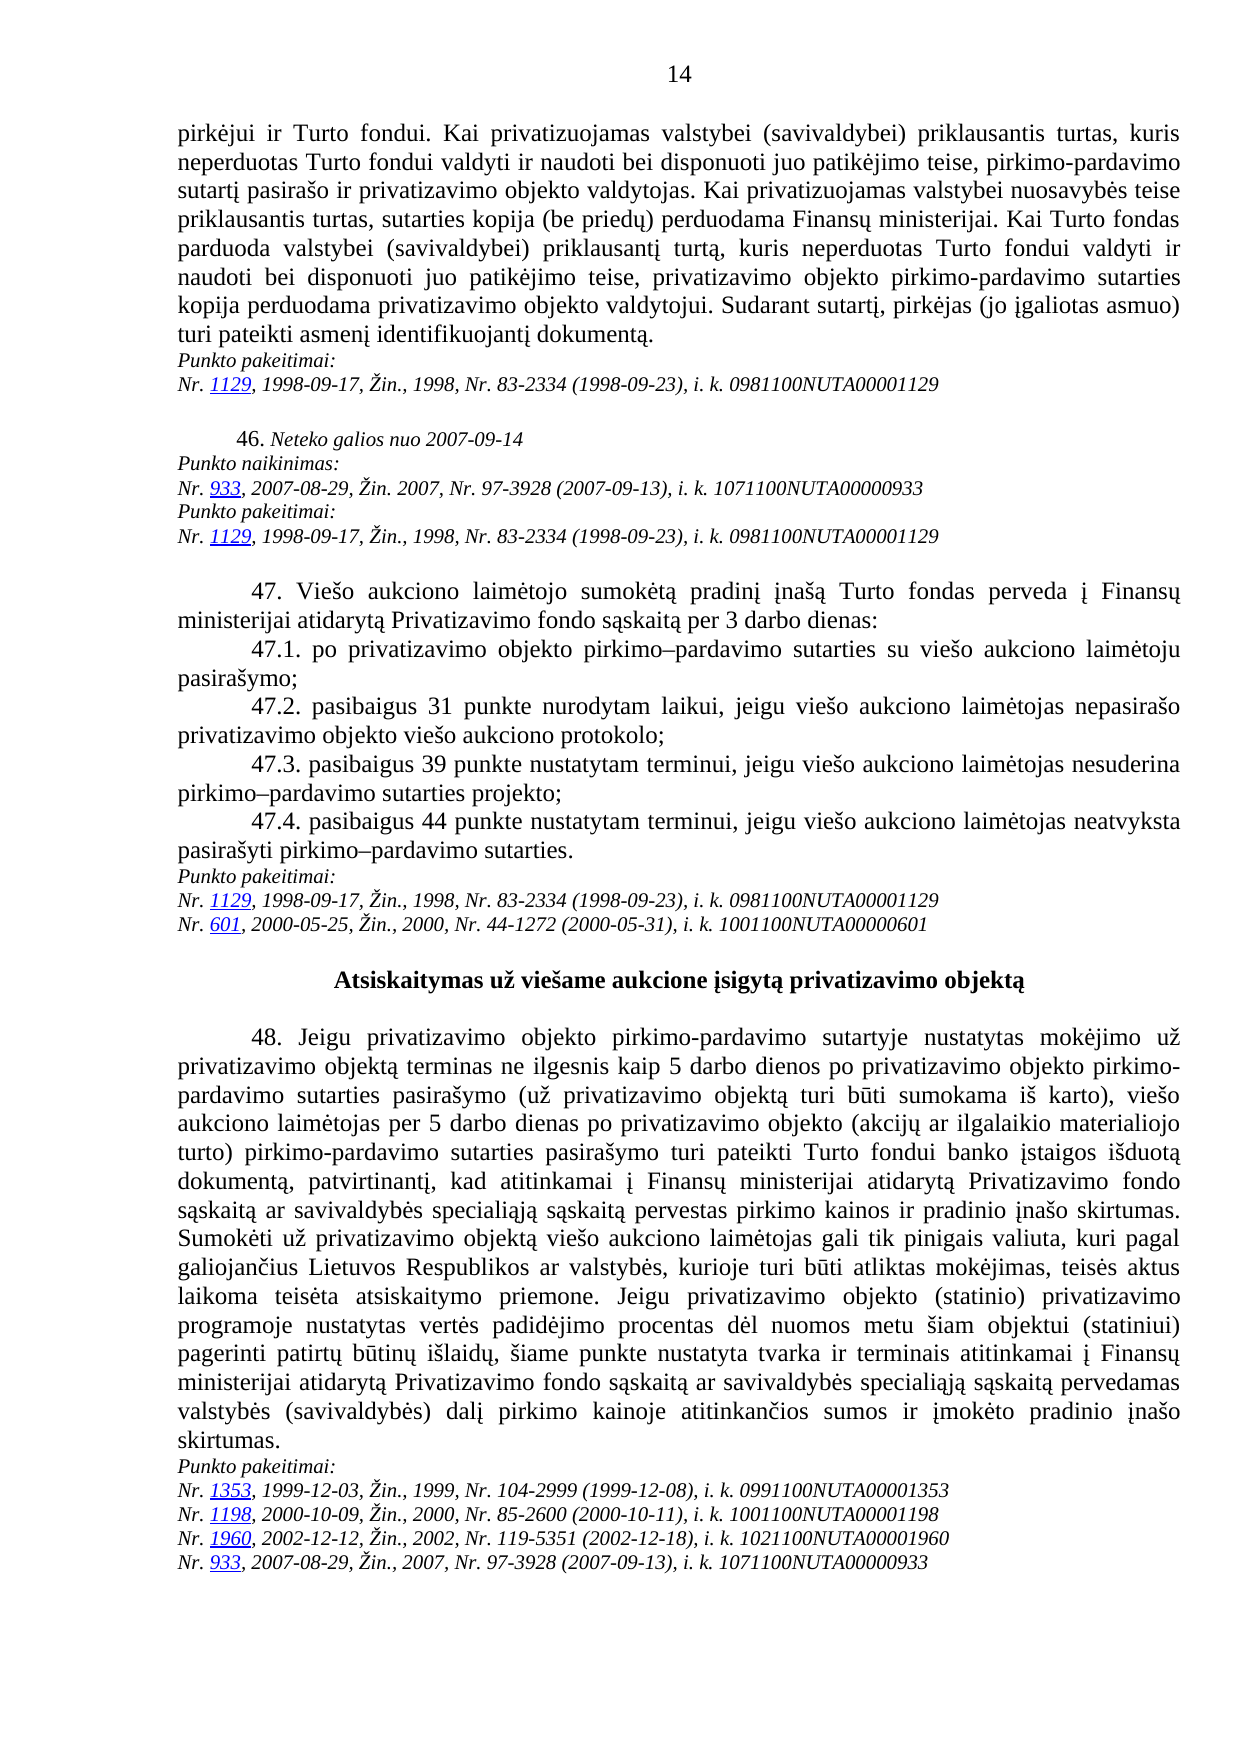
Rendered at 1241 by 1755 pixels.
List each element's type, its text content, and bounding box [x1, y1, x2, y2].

text Nr. 1129, 1998-09-17, Žin., 1998, Nr. 83-2334 (1998-09-23), i. k. 0981100NUTA00001129 [177, 888, 1181, 912]
text 47.4. pasibaigus 44 punkte nustatytam terminui, jeigu viešo aukciono laimėtojas neatvyksta pasirašyti pirkimo–pardavimo sutarties. [177, 806, 1181, 864]
text 47.2. pasibaigus 31 punkte nurodytam laikui, jeigu viešo aukciono laimėtojas nepasirašo privatizavimo objekto viešo aukciono protokolo; [177, 691, 1181, 749]
text Nr. 1129, 1998-09-17, Žin., 1998, Nr. 83-2334 (1998-09-23), i. k. 0981100NUTA00001129 [177, 523, 1181, 548]
text Nr. 1960, 2002-12-12, Žin., 2002, Nr. 119-5351 (2002-12-18), i. k. 1021100NUTA00001960 [177, 1526, 1181, 1550]
text 46. Neteko galios nuo 2007-09-14 [177, 425, 1181, 451]
text Punkto pakeitimai: [177, 348, 1181, 372]
text Atsiskaitymas už viešame aukcione įsigytą privatizavimo objektą [177, 965, 1181, 993]
text 48. Jeigu privatizavimo objekto pirkimo-pardavimo sutartyje nustatytas mokėjimo už privatizavimo objektą terminas ne ilgesnis kaip 5 darbo dienos po privatizavimo objekto pirkimo-pardavimo sutarties pasirašymo (už privatizavimo objektą turi būti sumokama iš karto), viešo aukciono laimėtojas per 5 darbo dienas po privatizavimo objekto (akcijų ar ilgalaikio materialiojo turto) pirkimo-pardavimo sutarties pasirašymo turi pateikti Turto fondui banko įstaigos išduotą dokumentą, patvirtinantį, kad atitinkamai į Finansų ministerijai atidarytą Privatizavimo fondo sąskaitą ar savivaldybės specialiąją sąskaitą pervestas pirkimo kainos ir pradinio įnašo skirtumas. Sumokėti už privatizavimo objektą viešo aukciono laimėtojas gali tik pinigais valiuta, kuri pagal galiojančius Lietuvos Respublikos ar valstybės, kurioje turi būti atliktas mokėjimas, teisės aktus laikoma teisėta atsiskaitymo priemone. Jeigu privatizavimo objekto (statinio) privatizavimo programoje nustatytas vertės padidėjimo procentas dėl nuomos metu šiam objektui (statiniui) pagerinti patirtų būtinų išlaidų, šiame punkte nustatyta tvarka ir terminais atitinkamai į Finansų ministerijai atidarytą Privatizavimo fondo sąskaitą ar savivaldybės specialiąją sąskaitą pervedamas valstybės (savivaldybės) dalį pirkimo kainoje atitinkančios sumos ir įmokėto pradinio įnašo skirtumas. [177, 1022, 1181, 1453]
text Nr. 601, 2000-05-25, Žin., 2000, Nr. 44-1272 (2000-05-31), i. k. 1001100NUTA00000601 [177, 912, 1181, 936]
text pirkėjui ir Turto fondui. Kai privatizuojamas valstybei (savivaldybei) priklausantis turtas, kuris neperduotas Turto fondui valdyti ir naudoti bei disponuoti juo patikėjimo teise, pirkimo-pardavimo sutartį pasirašo ir privatizavimo objekto valdytojas. Kai privatizuojamas valstybei nuosavybės teise priklausantis turtas, sutarties kopija (be priedų) perduodama Finansų ministerijai. Kai Turto fondas parduoda valstybei (savivaldybei) priklausantį turtą, kuris neperduotas Turto fondui valdyti ir naudoti bei disponuoti juo patikėjimo teise, privatizavimo objekto pirkimo-pardavimo sutarties kopija perduodama privatizavimo objekto valdytojui. Sudarant sutartį, pirkėjas (jo įgaliotas asmuo) turi pateikti asmenį identifikuojantį dokumentą. [177, 118, 1181, 348]
text 47.3. pasibaigus 39 punkte nustatytam terminui, jeigu viešo aukciono laimėtojas nesuderina pirkimo–pardavimo sutarties projekto; [177, 749, 1181, 806]
text Nr. 933, 2007-08-29, Žin. 2007, Nr. 97-3928 (2007-09-13), i. k. 1071100NUTA00000933 [177, 475, 1181, 499]
text Punkto pakeitimai: [177, 864, 1181, 888]
text Punkto pakeitimai: [177, 499, 1181, 523]
text Nr. 1353, 1999-12-03, Žin., 1999, Nr. 104-2999 (1999-12-08), i. k. 0991100NUTA00001353 [177, 1478, 1181, 1502]
text Punkto naikinimas: [177, 451, 1181, 475]
text 47. Viešo aukciono laimėtojo sumokėtą pradinį įnašą Turto fondas perveda į Finansų ministerijai atidarytą Privatizavimo fondo sąskaitą per 3 darbo dienas: [177, 576, 1181, 634]
text Punkto pakeitimai: [177, 1453, 1181, 1478]
text Nr. 1129, 1998-09-17, Žin., 1998, Nr. 83-2334 (1998-09-23), i. k. 0981100NUTA00001129 [177, 372, 1181, 396]
text 47.1. po privatizavimo objekto pirkimo–pardavimo sutarties su viešo aukciono laimėtoju pasirašymo; [177, 634, 1181, 691]
text Nr. 1198, 2000-10-09, Žin., 2000, Nr. 85-2600 (2000-10-11), i. k. 1001100NUTA00001198 [177, 1502, 1181, 1526]
text Nr. 933, 2007-08-29, Žin., 2007, Nr. 97-3928 (2007-09-13), i. k. 1071100NUTA00000933 [177, 1550, 1181, 1574]
